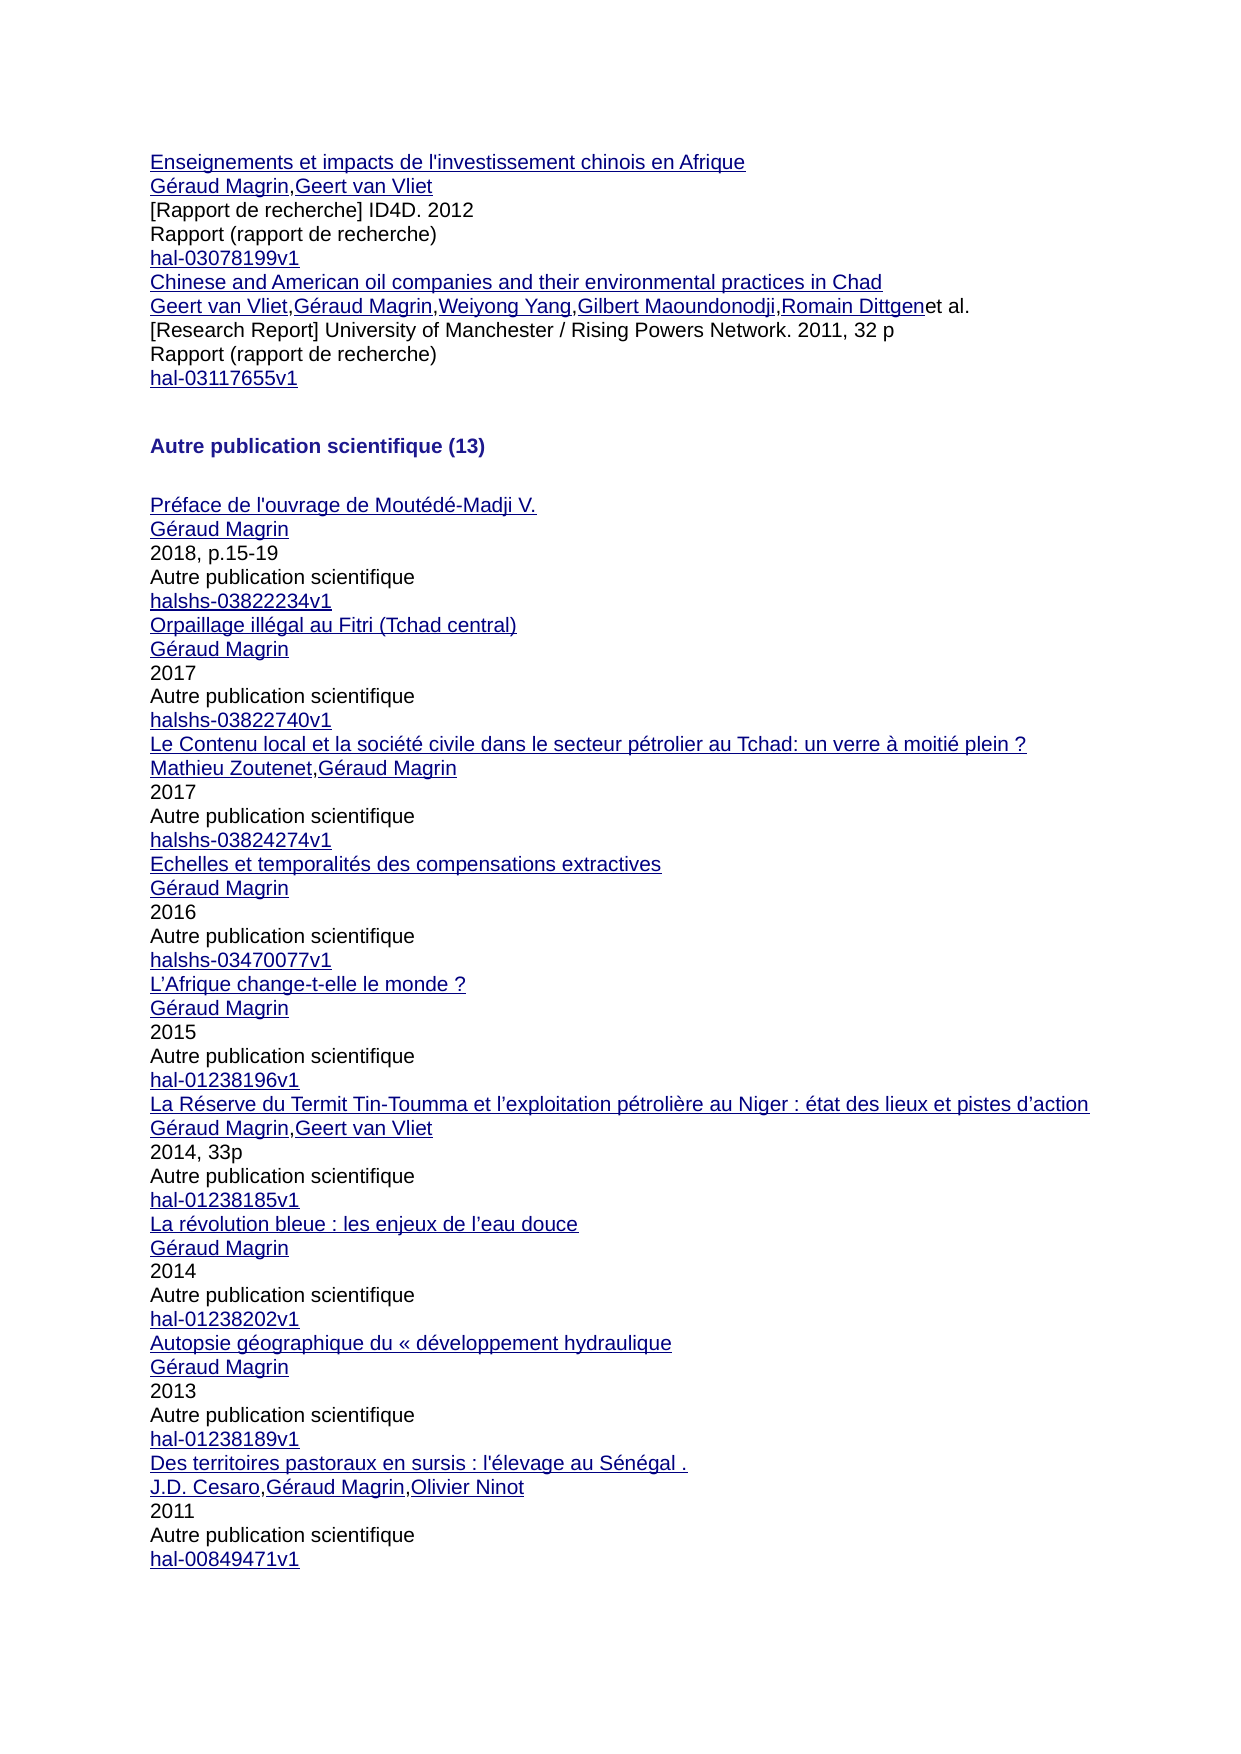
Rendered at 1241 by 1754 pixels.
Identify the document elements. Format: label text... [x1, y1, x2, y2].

table_cell Des territoires pastoraux en sursis : l'élevage au Sénégal . J.D. Cesaro,Géraud Magrin,Olivier Ninot 2011 Autre publication scientifique hal-00849471v1 [150, 1451, 1090, 1571]
table_cell Orpaillage illégal au Fitri (Tchad central) Géraud Magrin 2017 Autre publication scientifique halshs-03822740v1 [150, 613, 1090, 732]
table_cell La Réserve du Termit Tin-Toumma et l’exploitation pétrolière au Niger : état des lieux et pistes d’action [150, 1092, 1090, 1113]
table_cell Le Contenu local et la société civile dans le secteur pétrolier au Tchad: un verre à moitié plein ? Mathieu Zoutenet,Géraud Magrin 2017 Autre publication scientifique halshs-03824274v1 [150, 732, 1090, 852]
table_cell Autopsie géographique du « développement hydraulique Géraud Magrin 2013 Autre publication scientifique hal-01238189v1 [150, 1331, 1090, 1451]
table_cell Géraud Magrin,Geert van Vliet 2014, 33p Autre publication scientifique hal-01238185v1 [150, 1114, 1090, 1211]
subtitle Autre publication scientifique (13) [150, 434, 1090, 458]
table_cell La révolution bleue : les enjeux de l’eau douce Géraud Magrin 2014 Autre publication scientifique hal-01238202v1 [150, 1211, 1090, 1331]
table_cell L’Afrique change-t-elle le monde ? Géraud Magrin 2015 Autre publication scientifique hal-01238196v1 [150, 972, 1090, 1092]
table_header Préface de l'ouvrage de Moutédé-Madji V. Géraud Magrin 2018, p.15-19 Autre publication scientifique halshs-03822234v1 [150, 493, 1090, 612]
table_cell Enseignements et impacts de l'investissement chinois en Afrique Géraud Magrin,Geert van Vliet [Rapport de recherche] ID4D. 2012 Rapport (rapport de recherche) hal-03078199v1 [150, 150, 1090, 270]
table_cell Echelles et temporalités des compensations extractives Géraud Magrin 2016 Autre publication scientifique halshs-03470077v1 [150, 852, 1090, 972]
table_cell Chinese and American oil companies and their environmental practices in Chad Geert van Vliet,Géraud Magrin,Weiyong Yang,Gilbert Maoundonodji,Romain Dittgenet al. [Research Report] University of Manchester / Rising Powers Network. 2011, 32 p Rapport (rapport de recherche) hal-03117655v1 [150, 270, 1090, 389]
